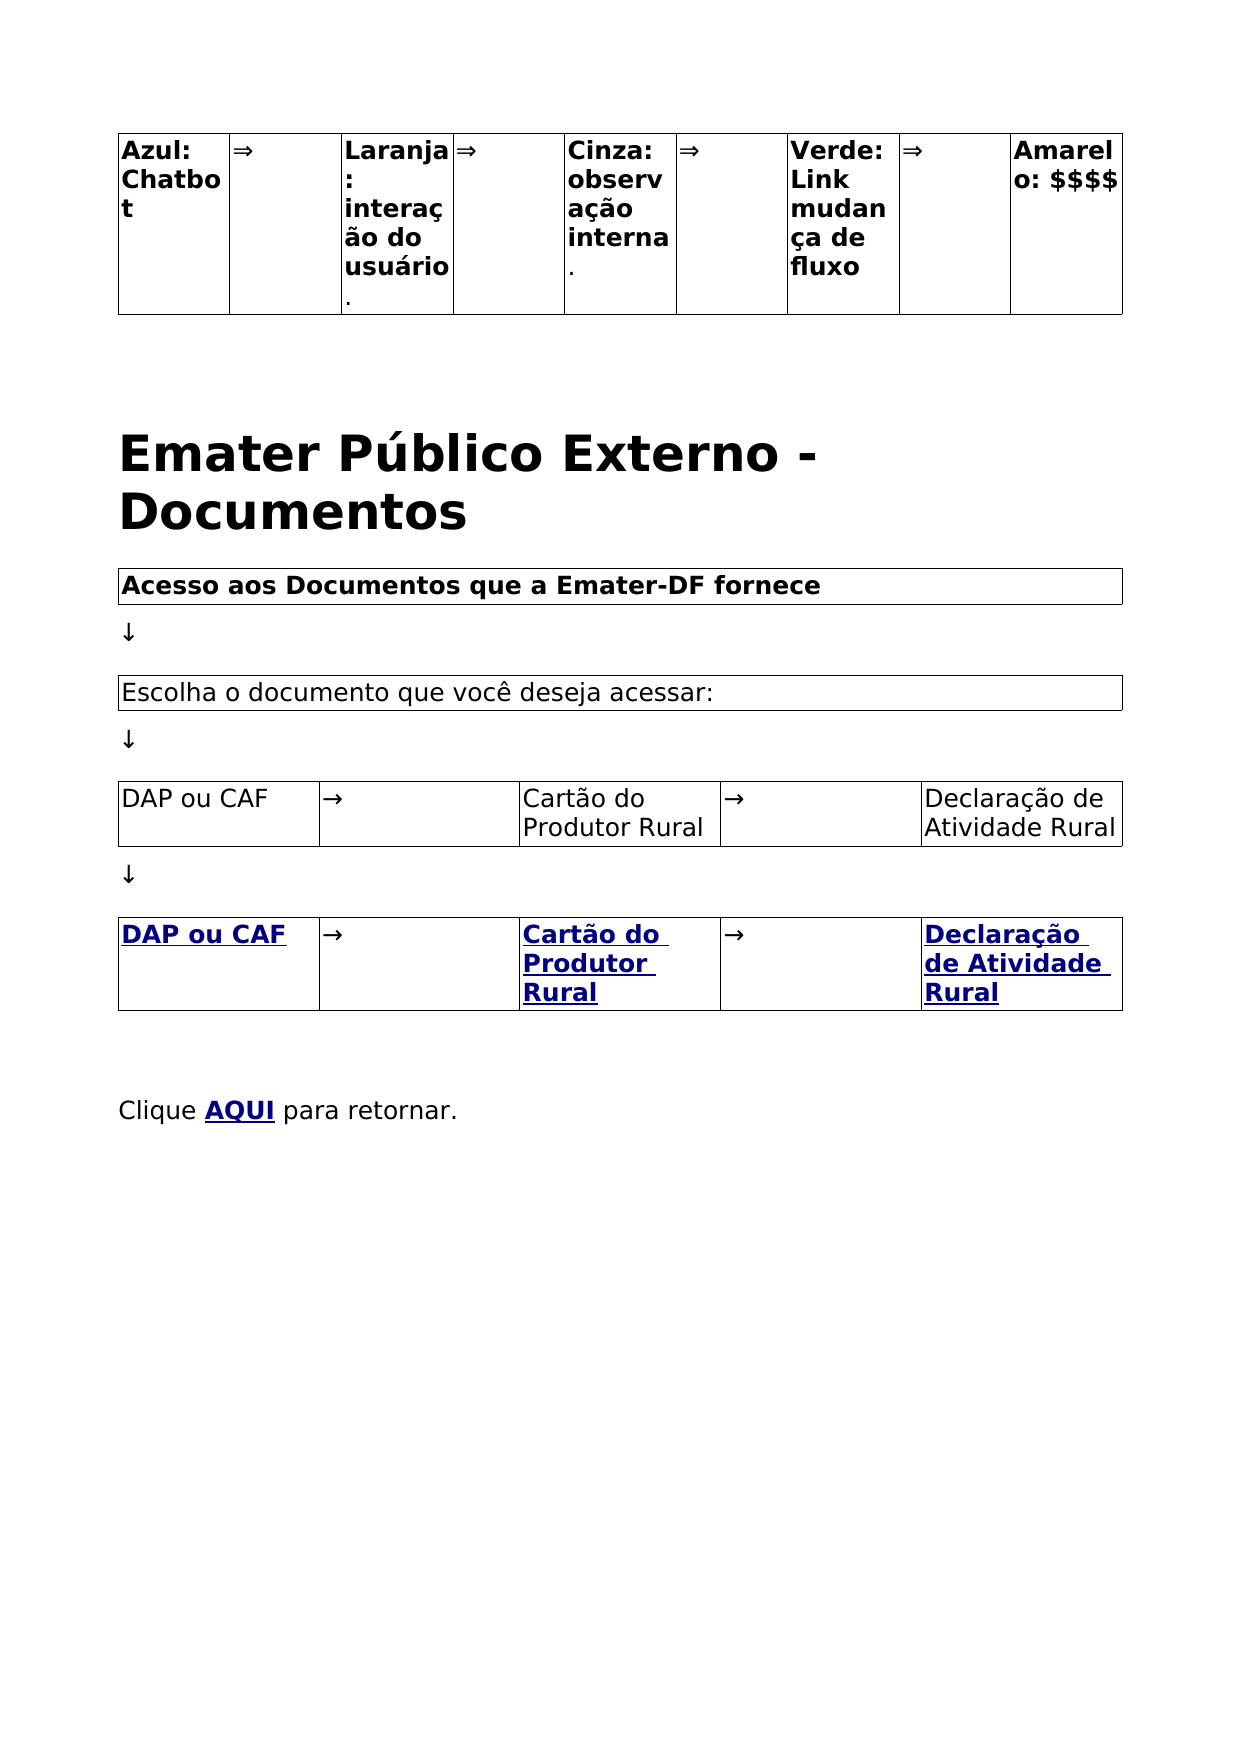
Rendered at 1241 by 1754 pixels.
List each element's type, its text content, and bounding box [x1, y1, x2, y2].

table_header → [721, 918, 921, 1010]
table_header ⇒ [454, 134, 564, 314]
table_header Cinza: observação interna. [565, 134, 676, 314]
text Clique AQUI para retornar. [118, 1096, 1122, 1154]
table_header ⇒ [230, 134, 341, 314]
table_header Declaração de Atividade Rural [922, 782, 1122, 846]
table_header → [320, 918, 519, 1010]
subtitle Emater Público Externo - Documentos [118, 424, 1122, 541]
table_header → [320, 782, 519, 846]
text ↓ [118, 860, 1122, 889]
table_header ⇒ [677, 134, 787, 314]
table_header ⇒ [900, 134, 1010, 314]
text ↓ [118, 725, 1122, 754]
table_header DAP ou CAF [119, 782, 319, 846]
table_header Laranja: interação do usuário. [342, 134, 453, 314]
table_header Cartão do Produtor Rural [520, 918, 720, 1010]
text ↓ [118, 618, 1122, 647]
table_header Declaração de Atividade Rural [922, 918, 1122, 1010]
table_header Verde: Link mudança de fluxo [788, 134, 899, 314]
table_header DAP ou CAF [119, 918, 319, 1010]
table_header Azul: Chatbot [119, 134, 229, 314]
table_header Cartão do Produtor Rural [520, 782, 720, 846]
table_header Escolha o documento que você deseja acessar: [119, 676, 1122, 710]
table_header → [721, 782, 921, 846]
table_header Amarelo: $$$$ [1011, 134, 1122, 314]
table_header Acesso aos Documentos que a Emater-DF fornece [119, 569, 1122, 603]
